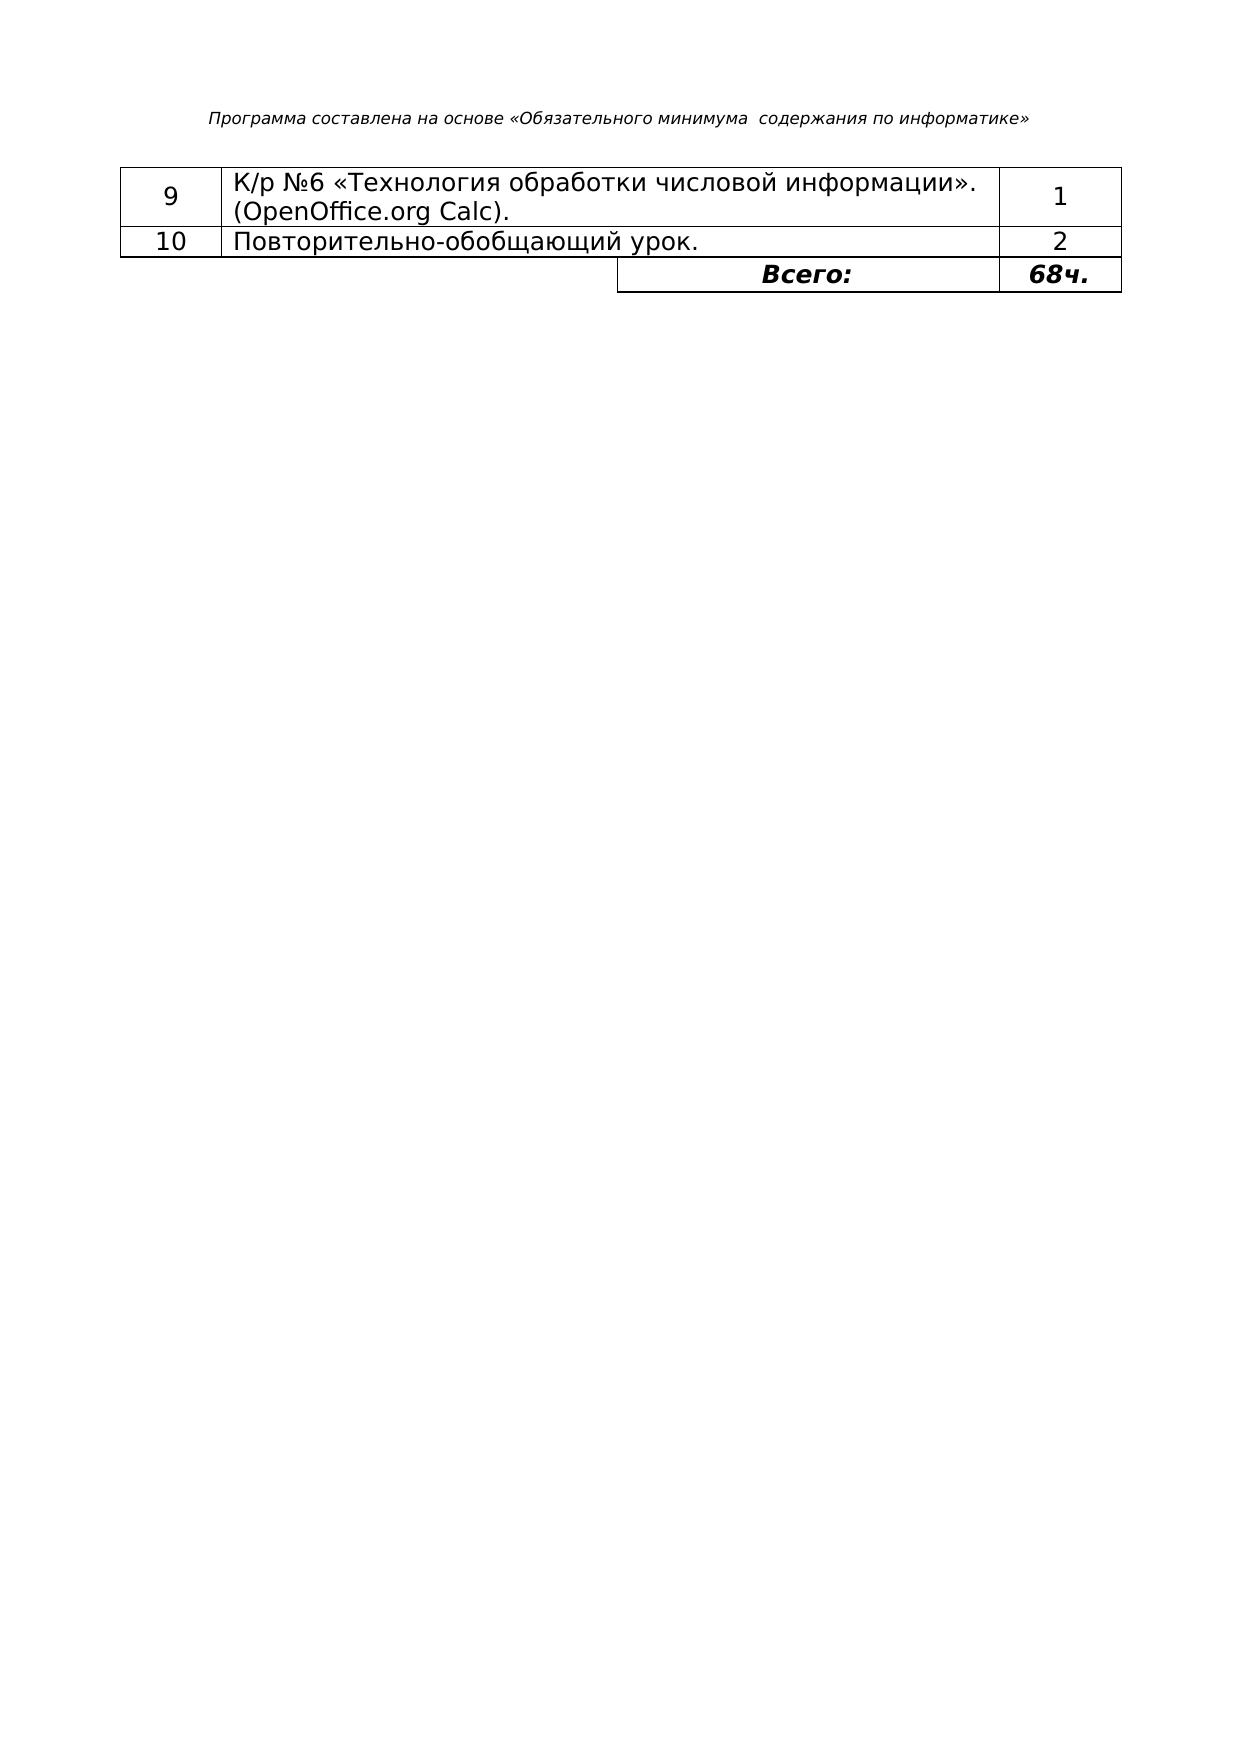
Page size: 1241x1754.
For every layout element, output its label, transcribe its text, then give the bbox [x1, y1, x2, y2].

table_cell К/р №6 «Технология обработки числовой информации».(OpenOffice.org Calc). [222, 168, 999, 226]
table_cell 9 [121, 168, 221, 226]
table_cell 68ч. [1000, 258, 1121, 291]
table_cell 1 [1000, 168, 1121, 226]
table_cell 10 [121, 227, 221, 256]
table_cell Повторительно-обобщающий урок. [222, 227, 999, 256]
table_cell [120, 258, 617, 291]
table_cell Всего: [618, 258, 999, 291]
table_cell 2 [1000, 227, 1121, 256]
